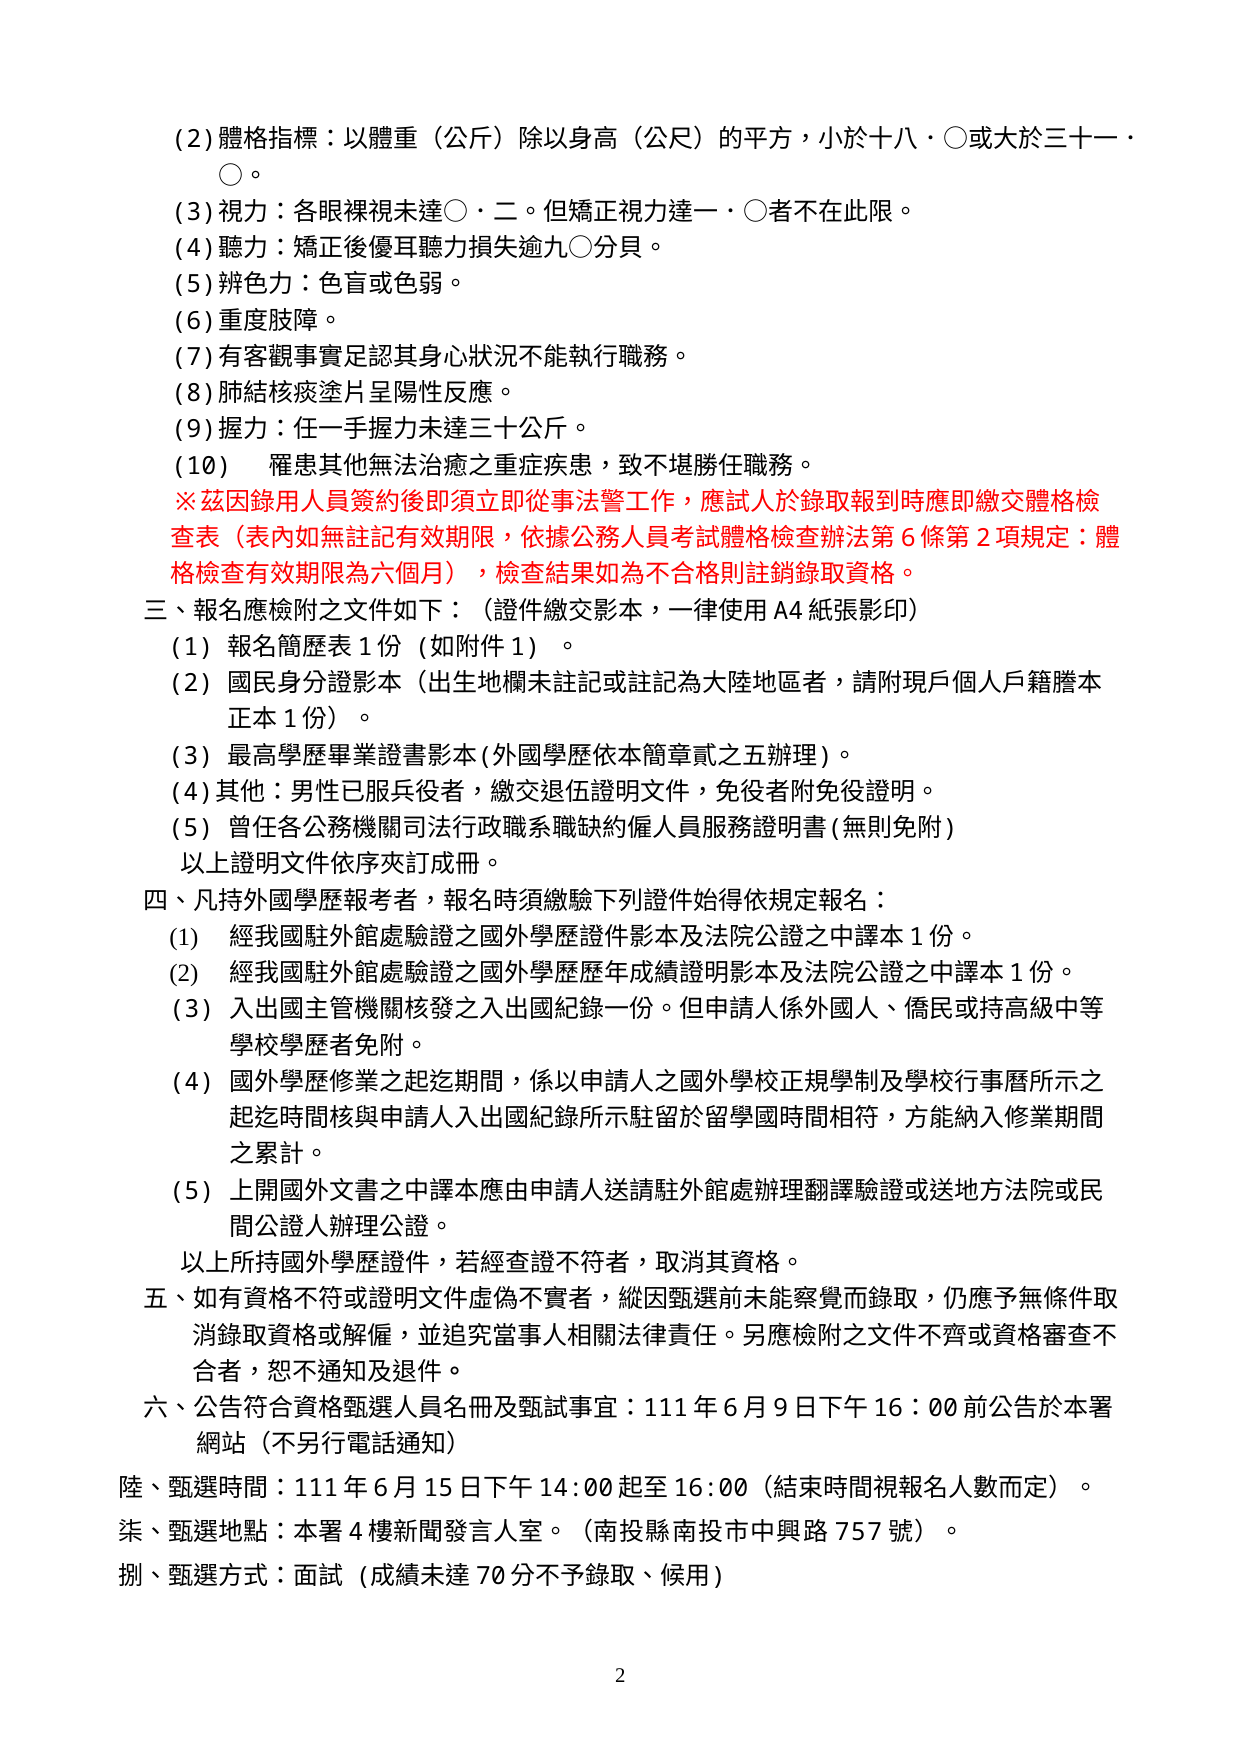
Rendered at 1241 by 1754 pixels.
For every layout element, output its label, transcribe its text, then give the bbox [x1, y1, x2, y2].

list 視力：各眼裸視未達○．二。但矯正視力達一．○者不在此限。 [118, 191, 1122, 228]
text 以上所持國外學歷證件，若經查證不符者，取消其資格。 [181, 1243, 1122, 1279]
text 捌、甄選方式：面試 (成績未達70分不予錄取、候用) [118, 1555, 1122, 1591]
text ※茲因錄用人員簽約後即須立即從事法警工作，應試人於錄取報到時應即繳交體格檢查表（表內如無註記有效期限，依據公務人員考試體格檢查辦法第6條第2項規定：體格檢查有效期限為六個月），檢查結果如為不合格則註銷錄取資格。 [171, 481, 1122, 590]
list 辨色力：色盲或色弱。 [118, 264, 1122, 300]
list 國民身分證影本（出生地欄未註記或註記為大陸地區者，請附現戶個人戶籍謄本正本1份）。 [168, 663, 1122, 735]
list 聽力：矯正後優耳聽力損失逾九○分貝。 [118, 228, 1122, 264]
text 以上證明文件依序夾訂成冊。 [181, 844, 1122, 880]
list 上開國外文書之中譯本應由申請人送請駐外館處辦理翻譯驗證或送地方法院或民間公證人辦理公證。 [169, 1170, 1122, 1243]
list 肺結核痰塗片呈陽性反應。 [118, 373, 1122, 409]
list 最高學歷畢業證書影本(外國學歷依本簡章貳之五辦理)。 [168, 735, 1122, 771]
text 四、凡持外國學歷報考者，報名時須繳驗下列證件始得依規定報名： [118, 880, 1122, 916]
list 經我國駐外館處驗證之國外學歷歷年成績證明影本及法院公證之中譯本1份。 [169, 953, 1122, 989]
text 陸、甄選時間：111年6月15日下午14:00起至16:00（結束時間視報名人數而定）。 [118, 1468, 1122, 1504]
list 體格指標：以體重（公斤）除以身高（公尺）的平方，小於十八．○或大於三十一． ○。 [118, 119, 1122, 191]
list 其他：男性已服兵役者，繳交退伍證明文件，免役者附免役證明。 [168, 771, 1122, 808]
list 有客觀事實足認其身心狀況不能執行職務。 [118, 336, 1122, 373]
text 五、如有資格不符或證明文件虛偽不實者，縱因甄選前未能察覺而錄取，仍應予無條件取消錄取資格或解僱，並追究當事人相關法律責任。另應檢附之文件不齊或資格審查不合者，恕不通知及退件。 [143, 1279, 1122, 1388]
list 報名簡歷表1份 (如附件1) 。 [168, 626, 1122, 663]
text 柒、甄選地點：本署4樓新聞發言人室。（南投縣南投市中興路757號）。 [118, 1511, 1122, 1548]
list 曾任各公務機關司法行政職系職缺約僱人員服務證明書(無則免附) [168, 808, 1122, 844]
text 三、報名應檢附之文件如下：（證件繳交影本，一律使用A4紙張影印） [143, 590, 1122, 626]
list 入出國主管機關核發之入出國紀錄一份。但申請人係外國人、僑民或持高級中等學校學歷者免附。 [169, 989, 1122, 1061]
list 重度肢障。 [118, 300, 1122, 336]
list 國外學歷修業之起迄期間，係以申請人之國外學校正規學制及學校行事曆所示之起迄時間核與申請人入出國紀錄所示駐留於留學國時間相符，方能納入修業期間之累計。 [169, 1061, 1122, 1170]
list 罹患其他無法治癒之重症疾患，致不堪勝任職務。 [118, 445, 1122, 481]
list 握力：任一手握力未達三十公斤。 [118, 409, 1122, 445]
list 經我國駐外館處驗證之國外學歷證件影本及法院公證之中譯本1份。 [169, 916, 1122, 953]
text 六、公告符合資格甄選人員名冊及甄試事宜：111年6月9日下午16：00前公告於本署網站（不另行電話通知） [143, 1388, 1122, 1460]
